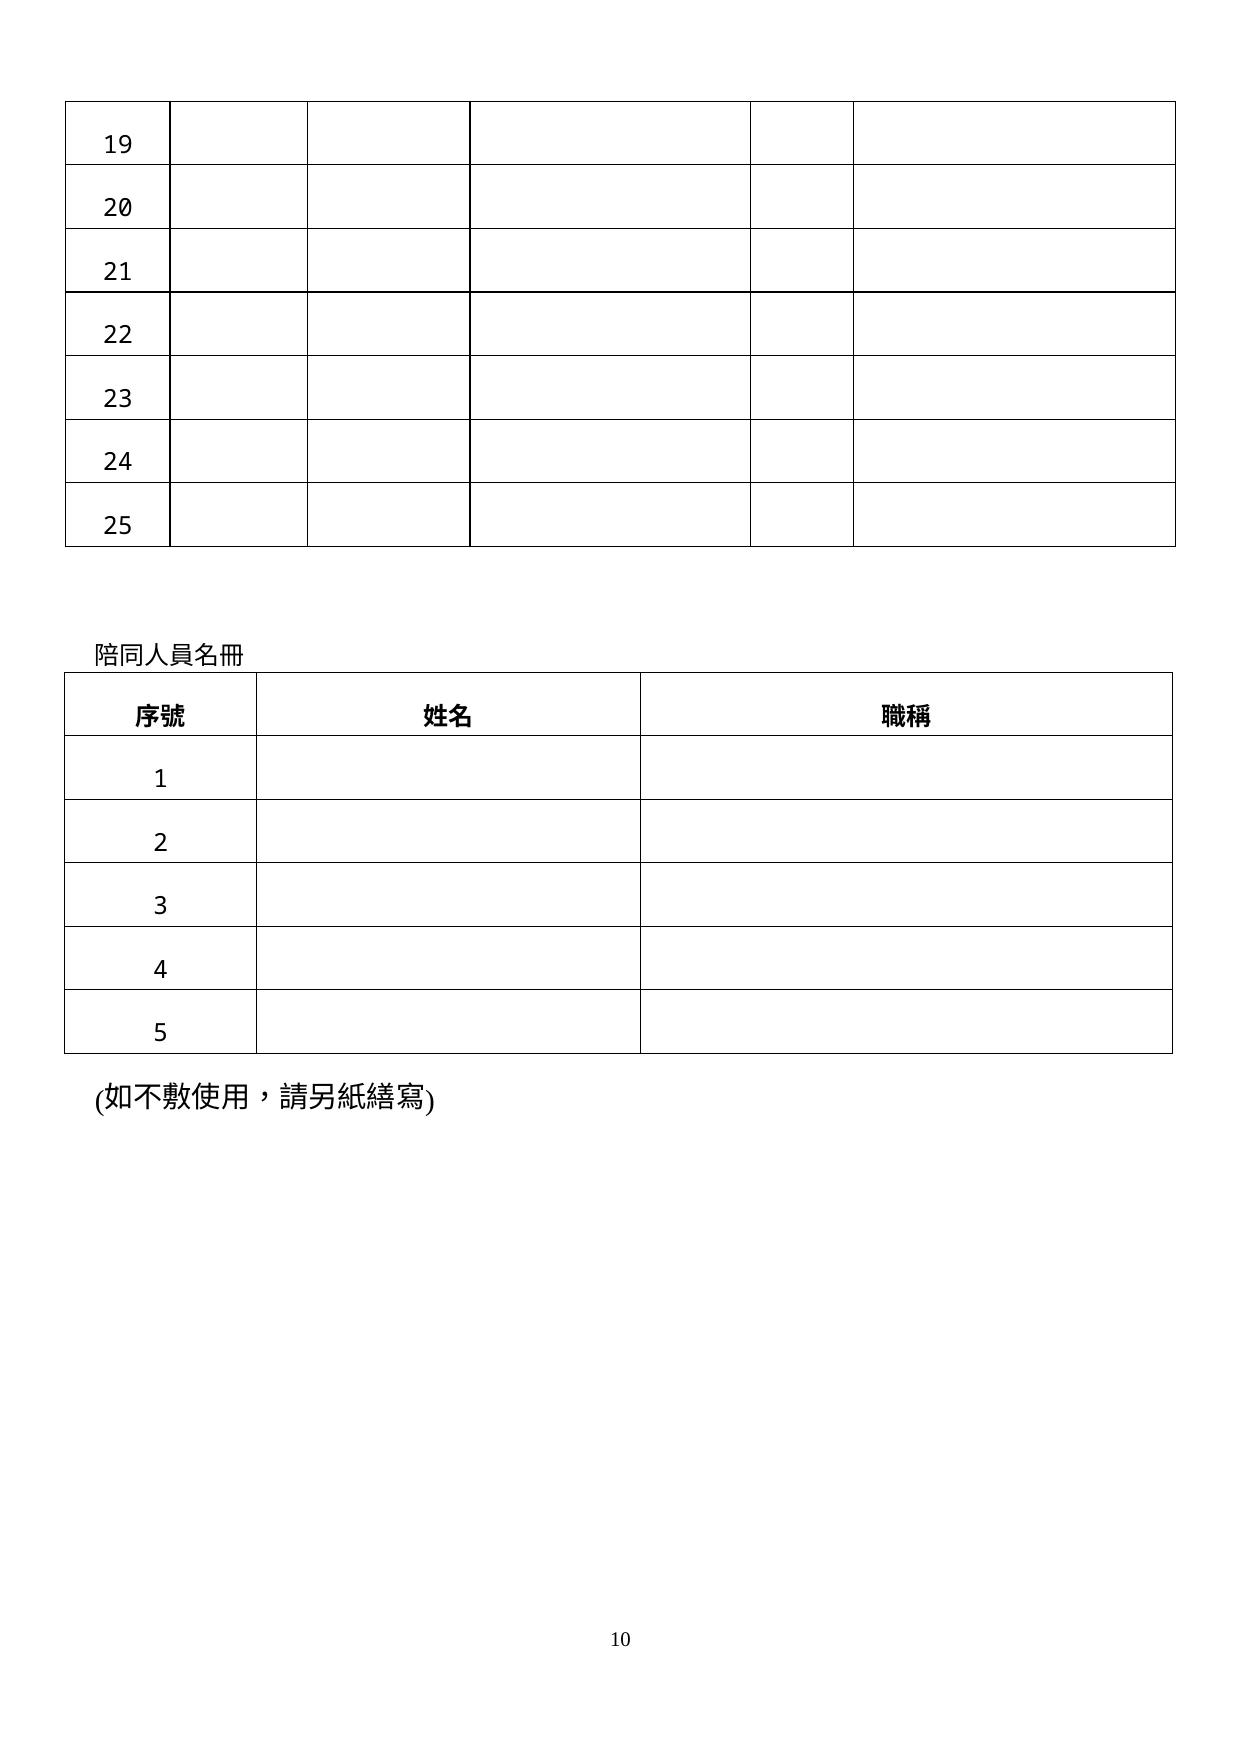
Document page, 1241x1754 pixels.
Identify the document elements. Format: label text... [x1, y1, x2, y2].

table_cell [854, 293, 1175, 355]
table_cell [751, 420, 853, 482]
table_cell [641, 736, 1172, 799]
table_cell [171, 165, 307, 228]
table_cell [308, 420, 469, 482]
table_cell 5 [65, 990, 256, 1053]
table_cell [751, 102, 853, 164]
table_cell [471, 483, 750, 546]
table_cell [854, 229, 1175, 291]
table_cell [308, 229, 469, 291]
table_cell 2 [65, 800, 256, 862]
table_cell [257, 927, 640, 989]
table_cell 19 [66, 102, 169, 164]
table_cell 4 [65, 927, 256, 989]
table_cell [257, 863, 640, 926]
table_cell [171, 483, 307, 546]
table_cell [471, 229, 750, 291]
table_cell [641, 800, 1172, 862]
table_cell [641, 863, 1172, 926]
table_cell [257, 800, 640, 862]
table_cell [751, 165, 853, 228]
table_cell [854, 356, 1175, 418]
table_cell [854, 420, 1175, 482]
table_cell [471, 102, 750, 164]
table_header 姓名 [257, 673, 640, 735]
table_header 序號 [65, 673, 256, 735]
table_cell [308, 165, 469, 228]
table_cell [751, 356, 853, 418]
table_cell [171, 293, 307, 355]
table_cell [751, 229, 853, 291]
table_cell [471, 165, 750, 228]
table_cell [471, 356, 750, 418]
table_cell [308, 293, 469, 355]
table_cell 25 [66, 483, 169, 546]
table_cell [471, 420, 750, 482]
table_cell [171, 229, 307, 291]
table_header 職稱 [641, 673, 1172, 735]
table_cell 23 [66, 356, 169, 418]
table_cell [854, 483, 1175, 546]
table_cell [171, 102, 307, 164]
table_cell [257, 736, 640, 799]
table_cell [751, 293, 853, 355]
table_cell [308, 483, 469, 546]
table_cell [171, 356, 307, 418]
table_cell [854, 165, 1175, 228]
table_cell [308, 356, 469, 418]
table_cell [308, 102, 469, 164]
table_cell 21 [66, 229, 169, 291]
table_cell [171, 420, 307, 482]
table_cell 20 [66, 165, 169, 228]
table_cell 22 [66, 293, 169, 355]
table_cell 3 [65, 863, 256, 926]
table_cell 1 [65, 736, 256, 799]
table_cell [471, 293, 750, 355]
table_cell [257, 990, 640, 1053]
table_cell [641, 990, 1172, 1053]
text (如不敷使用，請另紙繕寫) [94, 1054, 1146, 1116]
table_cell [641, 927, 1172, 989]
table_cell [751, 483, 853, 546]
table_cell [854, 102, 1175, 164]
table_cell 24 [66, 420, 169, 482]
text 陪同人員名冊 [94, 609, 1146, 672]
